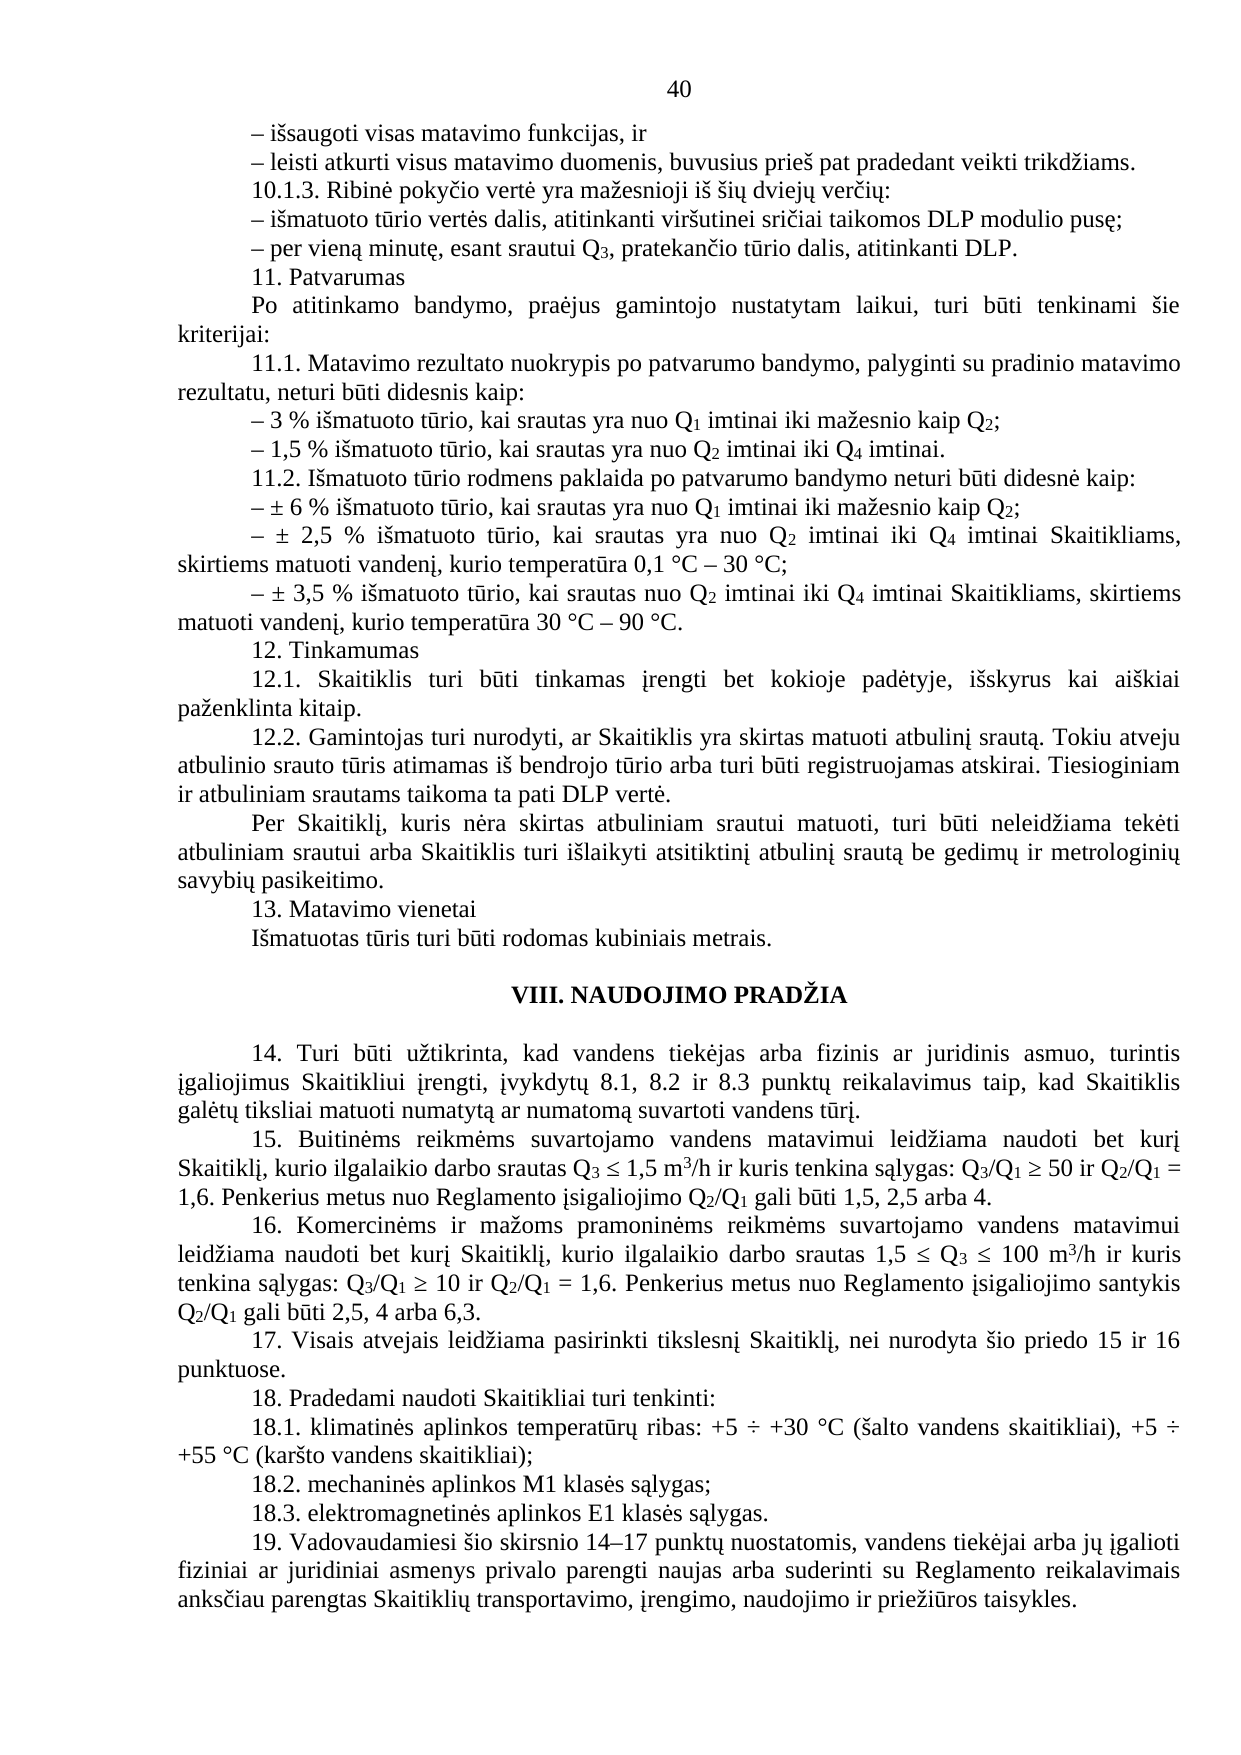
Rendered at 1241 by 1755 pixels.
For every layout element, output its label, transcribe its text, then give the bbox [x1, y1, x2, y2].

text 18.2. mechaninės aplinkos M1 klasės sąlygas; [177, 1469, 1181, 1498]
text VIII. NAUDOJIMO PRADŽIA [177, 981, 1181, 1009]
text 11. Patvarumas [177, 262, 1181, 291]
text 11.2. Išmatuoto tūrio rodmens paklaida po patvarumo bandymo neturi būti didesnė kaip: [177, 463, 1181, 492]
text 13. Matavimo vienetai [177, 894, 1181, 923]
text – per vieną minutę, esant srautui Q3, pratekančio tūrio dalis, atitinkanti DLP. [177, 233, 1181, 262]
text – ± 3,5 % išmatuoto tūrio, kai srautas nuo Q2 imtinai iki Q4 imtinai Skaitikliams, skirtiems matuoti vandenį, kurio temperatūra 30 °C – 90 °C. [177, 578, 1181, 636]
text 17. Visais atvejais leidžiama pasirinkti tikslesnį Skaitiklį, nei nurodyta šio priedo 15 ir 16 punktuose. [177, 1326, 1181, 1383]
text – leisti atkurti visus matavimo duomenis, buvusius prieš pat pradedant veikti trikdžiams. [177, 147, 1181, 176]
text 12. Tinkamumas [177, 636, 1181, 664]
text – ± 2,5 % išmatuoto tūrio, kai srautas yra nuo Q2 imtinai iki Q4 imtinai Skaitikliams, skirtiems matuoti vandenį, kurio temperatūra 0,1 °C – 30 °C; [177, 521, 1181, 578]
text 19. Vadovaudamiesi šio skirsnio 14–17 punktų nuostatomis, vandens tiekėjai arba jų įgalioti fiziniai ar juridiniai asmenys privalo parengti naujas arba suderinti su Reglamento reikalavimais anksčiau parengtas Skaitiklių transportavimo, įrengimo, naudojimo ir priežiūros taisykles. [177, 1527, 1181, 1613]
text Po atitinkamo bandymo, praėjus gamintojo nustatytam laikui, turi būti tenkinami šie kriterijai: [177, 291, 1181, 348]
text – išmatuoto tūrio vertės dalis, atitinkanti viršutinei sričiai taikomos DLP modulio pusę; [177, 204, 1181, 233]
text 18.3. elektromagnetinės aplinkos E1 klasės sąlygas. [177, 1498, 1181, 1527]
text – 3 % išmatuoto tūrio, kai srautas yra nuo Q1 imtinai iki mažesnio kaip Q2; [177, 406, 1181, 434]
text Išmatuotas tūris turi būti rodomas kubiniais metrais. [177, 923, 1181, 952]
text 14. Turi būti užtikrinta, kad vandens tiekėjas arba fizinis ar juridinis asmuo, turintis įgaliojimus Skaitikliui įrengti, įvykdytų 8.1, 8.2 ir 8.3 punktų reikalavimus taip, kad Skaitiklis galėtų tiksliai matuoti numatytą ar numatomą suvartoti vandens tūrį. [177, 1038, 1181, 1124]
text Per Skaitiklį, kuris nėra skirtas atbuliniam srautui matuoti, turi būti neleidžiama tekėti atbuliniam srautui arba Skaitiklis turi išlaikyti atsitiktinį atbulinį srautą be gedimų ir metrologinių savybių pasikeitimo. [177, 808, 1181, 894]
text 12.2. Gamintojas turi nurodyti, ar Skaitiklis yra skirtas matuoti atbulinį srautą. Tokiu atveju atbulinio srauto tūris atimamas iš bendrojo tūrio arba turi būti registruojamas atskirai. Tiesioginiam ir atbuliniam srautams taikoma ta pati DLP vertė. [177, 722, 1181, 808]
text 15. Buitinėms reikmėms suvartojamo vandens matavimui leidžiama naudoti bet kurį Skaitiklį, kurio ilgalaikio darbo srautas Q3 ≤ 1,5 m3/h ir kuris tenkina sąlygas: Q3/Q1 ≥ 50 ir Q2/Q1 = 1,6. Penkerius metus nuo Reglamento įsigaliojimo Q2/Q1 gali būti 1,5, 2,5 arba 4. [177, 1124, 1181, 1211]
text 18.1. klimatinės aplinkos temperatūrų ribas: +5 ÷ +30 °C (šalto vandens skaitikliai), +5 ÷ +55 °C (karšto vandens skaitikliai); [177, 1412, 1181, 1469]
text 18. Pradedami naudoti Skaitikliai turi tenkinti: [177, 1383, 1181, 1412]
text 16. Komercinėms ir mažoms pramoninėms reikmėms suvartojamo vandens matavimui leidžiama naudoti bet kurį Skaitiklį, kurio ilgalaikio darbo srautas 1,5 ≤ Q3 ≤ 100 m3/h ir kuris tenkina sąlygas: Q3/Q1 ≥ 10 ir Q2/Q1 = 1,6. Penkerius metus nuo Reglamento įsigaliojimo santykis Q2/Q1 gali būti 2,5, 4 arba 6,3. [177, 1211, 1181, 1326]
text 12.1. Skaitiklis turi būti tinkamas įrengti bet kokioje padėtyje, išskyrus kai aiškiai paženklinta kitaip. [177, 664, 1181, 722]
text 10.1.3. Ribinė pokyčio vertė yra mažesnioji iš šių dviejų verčių: [177, 176, 1181, 204]
text – 1,5 % išmatuoto tūrio, kai srautas yra nuo Q2 imtinai iki Q4 imtinai. [177, 434, 1181, 463]
text – ± 6 % išmatuoto tūrio, kai srautas yra nuo Q1 imtinai iki mažesnio kaip Q2; [177, 492, 1181, 521]
text – išsaugoti visas matavimo funkcijas, ir [177, 118, 1181, 147]
text 11.1. Matavimo rezultato nuokrypis po patvarumo bandymo, palyginti su pradinio matavimo rezultatu, neturi būti didesnis kaip: [177, 348, 1181, 406]
